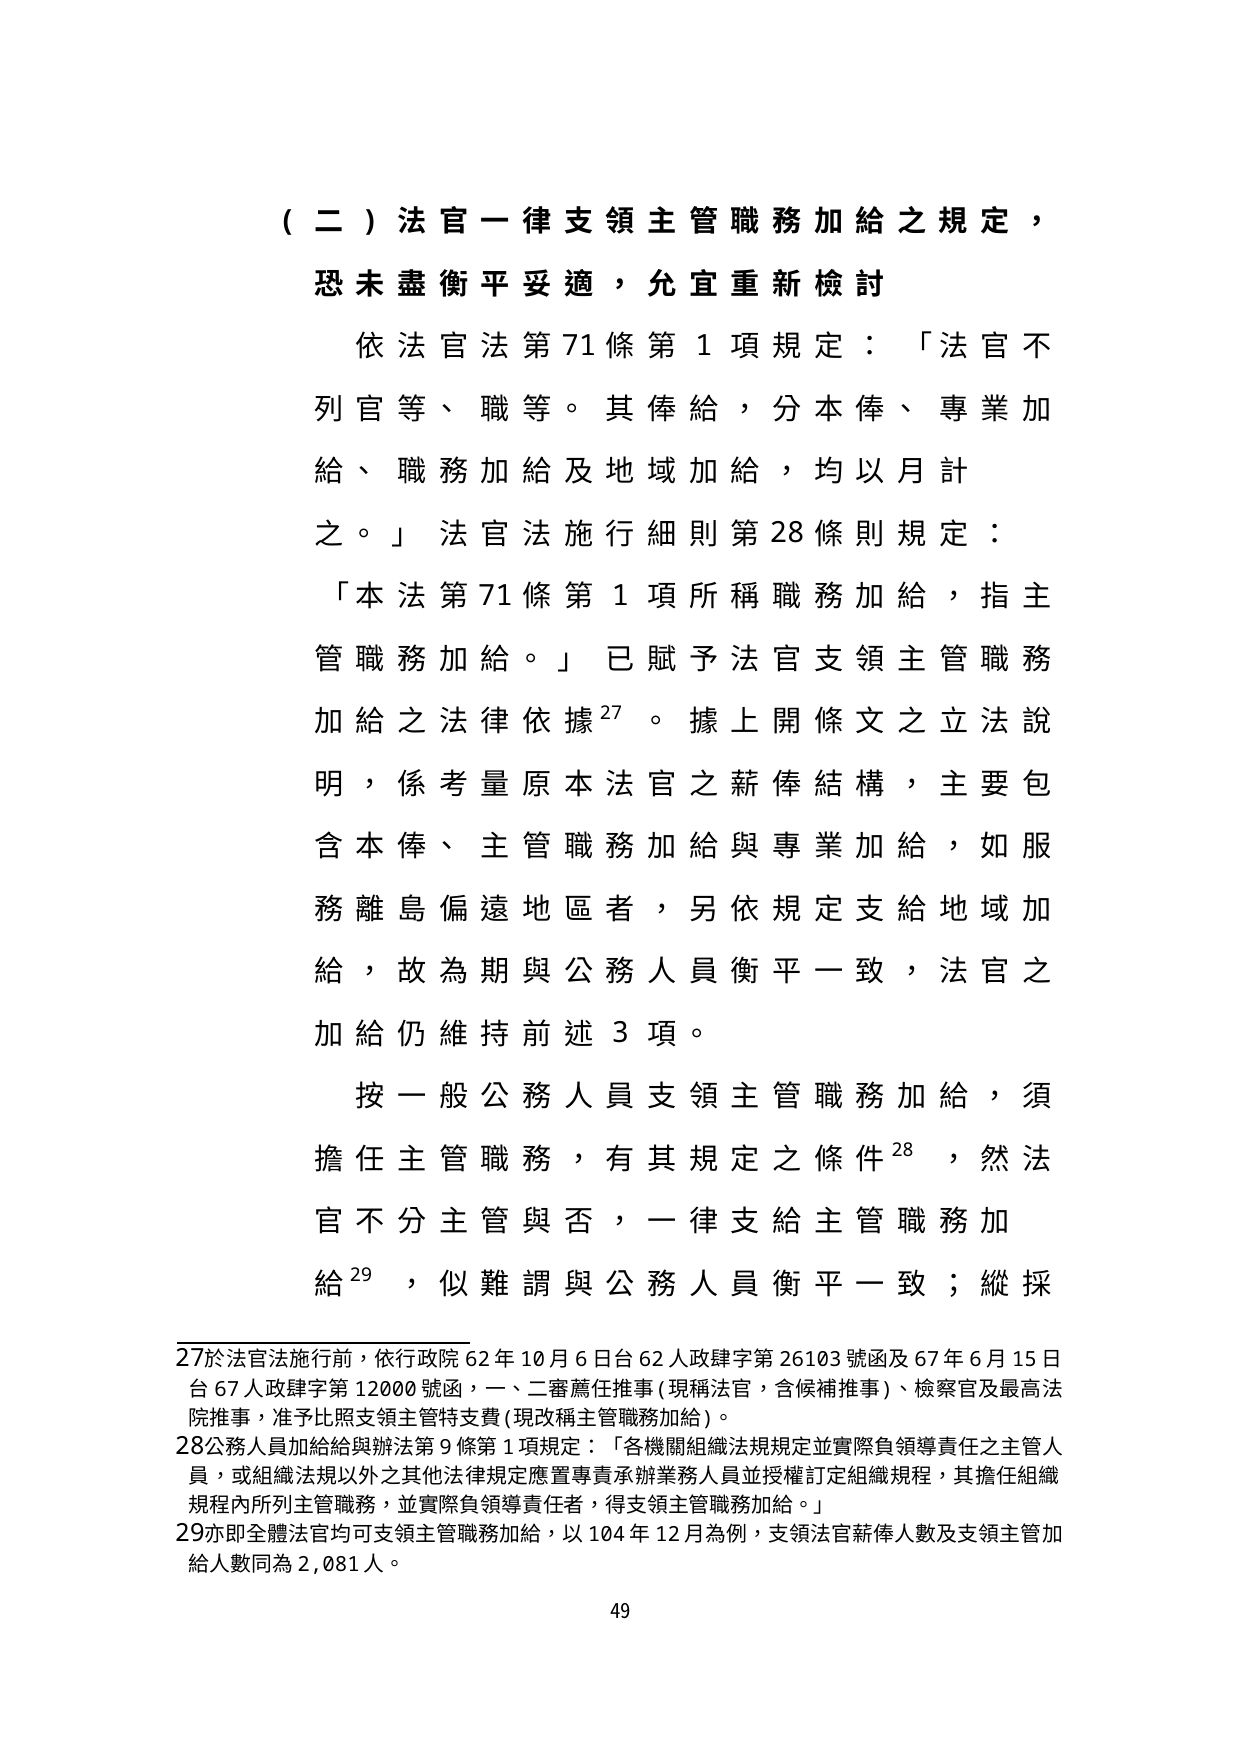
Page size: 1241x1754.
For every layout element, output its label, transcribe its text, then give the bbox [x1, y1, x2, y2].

text 於法官法施行前，依行政院62年10月6日台62人政肆字第26103號函及67年6月15日台67人政肆字第12000號函，一、二審薦任推事(現稱法官，含候補推事)、檢察官及最高法院推事，准予比照支領主管特支費(現改稱主管職務加給)。 [174, 1343, 1063, 1431]
text 按一般公務人員支領主管職務加給，須擔任主管職務，有其規定之條件，然法官不分主管與否，一律支給主管職務加給，似難謂與公務人員衡平一致；縱採 [271, 1052, 1058, 1302]
text (二)法官一律支領主管職務加給之規定，恐未盡衡平妥適，允宜重新檢討 [242, 177, 1058, 302]
text 公務人員加給給與辦法第9條第1項規定：「各機關組織法規規定並實際負領導責任之主管人員，或組織法規以外之其他法律規定應置專責承辦業務人員並授權訂定組織規程，其擔任組織規程內所列主管職務，並實際負領導責任者，得支領主管職務加給。」 [174, 1431, 1063, 1518]
text 依法官法第71條第1項規定：「法官不列官等、職等。其俸給，分本俸、專業加給、職務加給及地域加給，均以月計之。」法官法施行細則第28條則規定：「本法第71條第1項所稱職務加給，指主管職務加給。」已賦予法官支領主管職務加給之法律依據。據上開條文之立法說明，係考量原本法官之薪俸結構，主要包含本俸、主管職務加給與專業加給，如服務離島偏遠地區者，另依規定支給地域加給，故為期與公務人員衡平一致，法官之加給仍維持前述3項。 [271, 302, 1058, 1052]
text 亦即全體法官均可支領主管職務加給，以104年12月為例，支領法官薪俸人數及支領主管加給人數同為2,081人。 [174, 1518, 1063, 1577]
